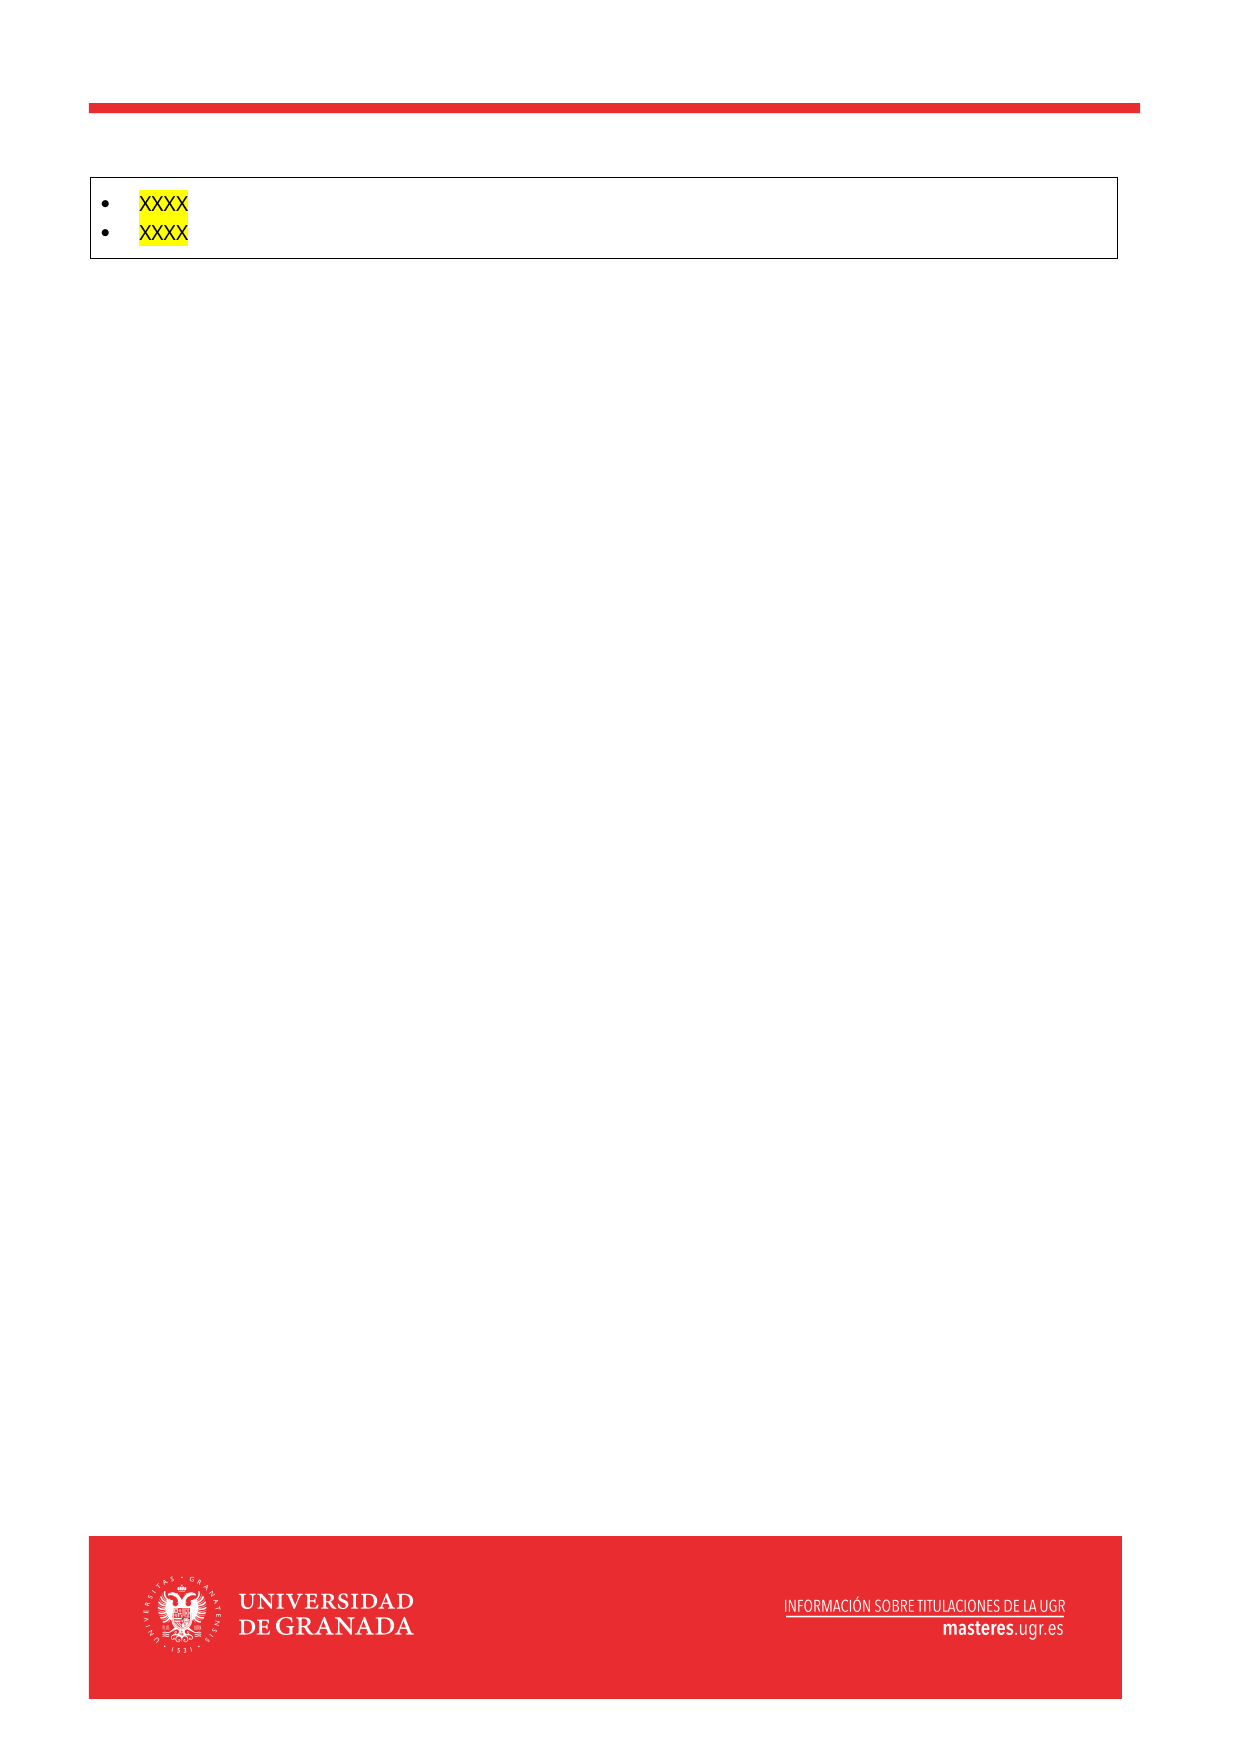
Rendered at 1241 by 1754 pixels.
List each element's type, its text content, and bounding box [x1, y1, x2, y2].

table_cell XXXX XXXX [91, 178, 1117, 258]
picture [88, 103, 1141, 172]
picture [88, 1536, 1122, 1699]
